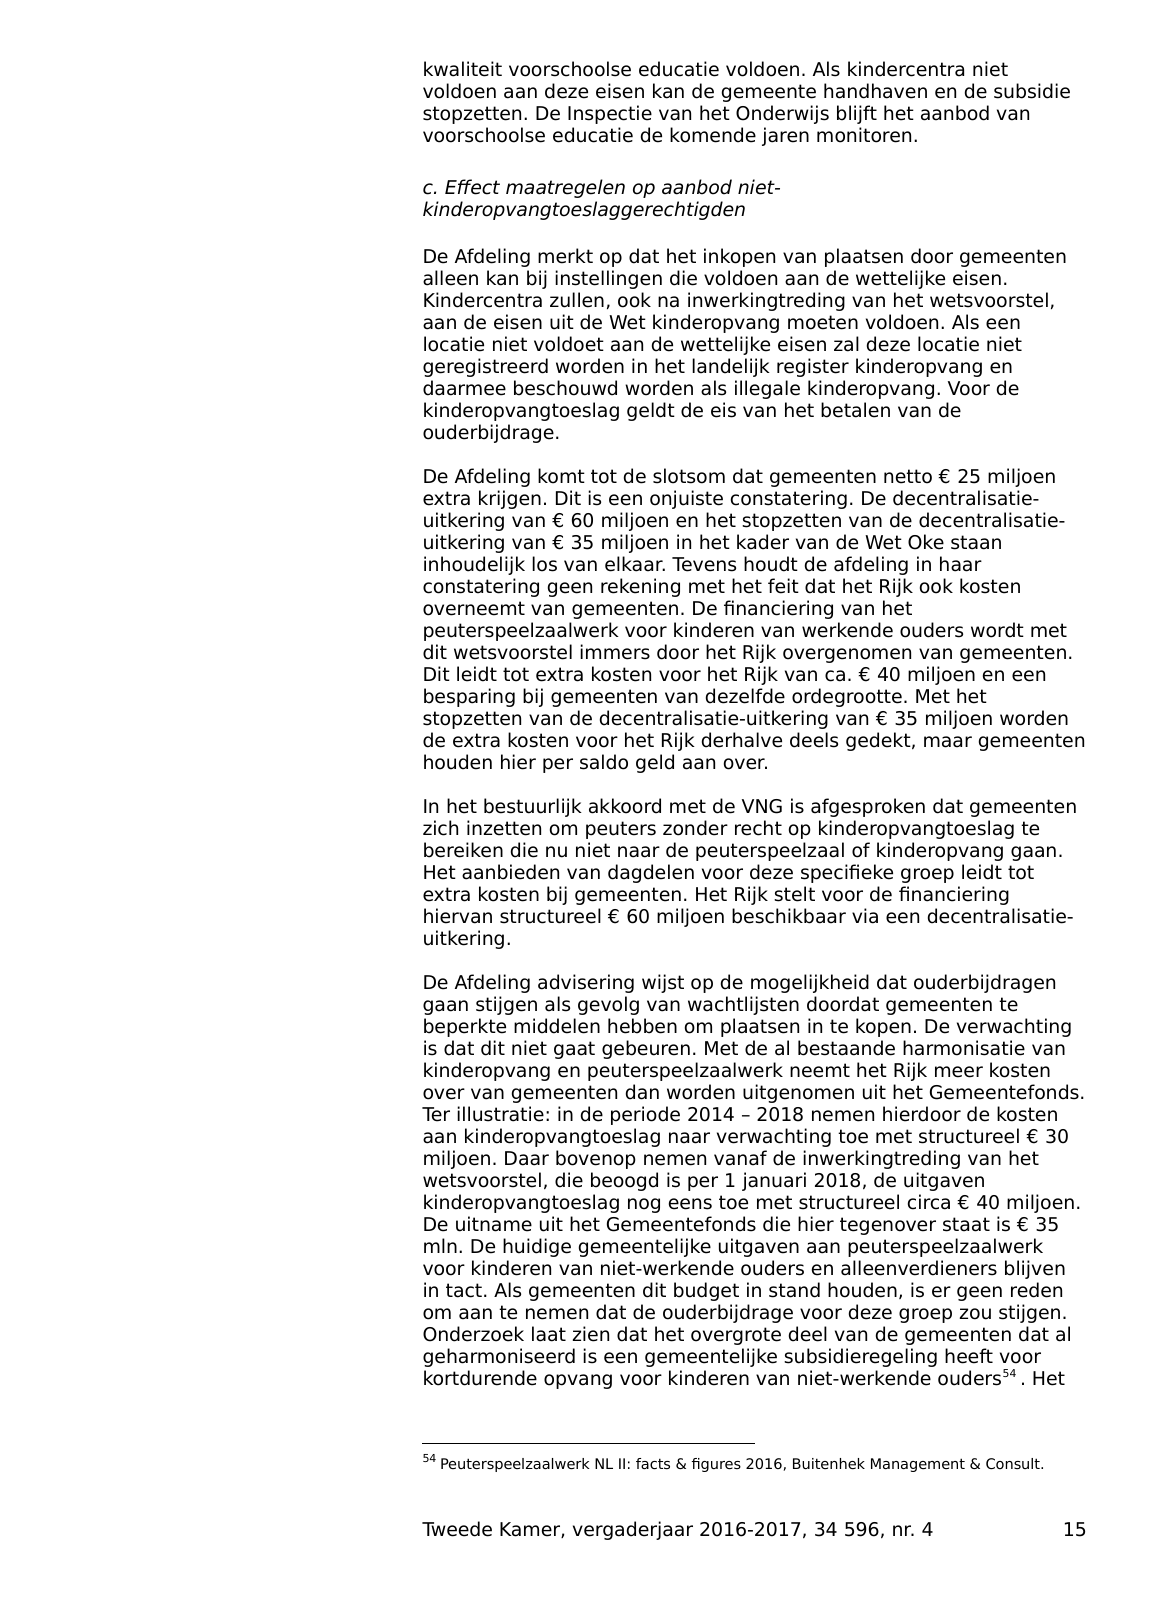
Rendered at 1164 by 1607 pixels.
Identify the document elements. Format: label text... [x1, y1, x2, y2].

text De Afdeling advisering wijst op de mogelijkheid dat ouderbijdragen gaan stijgen als gevolg van wachtlijsten doordat gemeenten te beperkte middelen hebben om plaatsen in te kopen. De verwachting is dat dit niet gaat gebeuren. Met de al bestaande harmonisatie van kinderopvang en peuterspeelzaalwerk neemt het Rijk meer kosten over van gemeenten dan worden uitgenomen uit het Gemeentefonds. Ter illustratie: in de periode 2014 – 2018 nemen hierdoor de kosten aan kinderopvangtoeslag naar verwachting toe met structureel € 30 miljoen. Daar bovenop nemen vanaf de inwerkingtreding van het wetsvoorstel, die beoogd is per 1 januari 2018, de uitgaven kinderopvangtoeslag nog eens toe met structureel circa € 40 miljoen. De uitname uit het Gemeentefonds die hier tegenover staat is € 35 mln. De huidige gemeentelijke uitgaven aan peuterspeelzaalwerk voor kinderen van niet-werkende ouders en alleenverdieners blijven in tact. Als gemeenten dit budget in stand houden, is er geen reden om aan te nemen dat de ouderbijdrage voor deze groep zou stijgen. Onderzoek laat zien dat het overgrote deel van de gemeenten dat al geharmoniseerd is een gemeentelijke subsidieregeling heeft voor kortdurende opvang voor kinderen van niet-werkende ouders. Het aantal gemeenten zonder subsidieregeling voor kostwinners is zeer beperkt. Dit is in paragraaf 6.2 van de memorie van toelichting verduidelijkt. [422, 972, 1087, 1389]
text kwaliteit voorschoolse educatie voldoen. Als kindercentra niet voldoen aan deze eisen kan de gemeente handhaven en de subsidie stopzetten. De Inspectie van het Onderwijs blijft het aanbod van voorschoolse educatie de komende jaren monitoren. [422, 59, 1087, 147]
text De Afdeling komt tot de slotsom dat gemeenten netto € 25 miljoen extra krijgen. Dit is een onjuiste constatering. De decentralisatie-uitkering van € 60 miljoen en het stopzetten van de decentralisatie-uitkering van € 35 miljoen in het kader van de Wet Oke staan inhoudelijk los van elkaar. Tevens houdt de afdeling in haar constatering geen rekening met het feit dat het Rijk ook kosten overneemt van gemeenten. De financiering van het peuterspeelzaalwerk voor kinderen van werkende ouders wordt met dit wetsvoorstel immers door het Rijk overgenomen van gemeenten. Dit leidt tot extra kosten voor het Rijk van ca. € 40 miljoen en een besparing bij gemeenten van dezelfde ordegrootte. Met het stopzetten van de decentralisatie-uitkering van € 35 miljoen worden de extra kosten voor het Rijk derhalve deels gedekt, maar gemeenten houden hier per saldo geld aan over. [422, 466, 1087, 774]
subtitle c. Effect maatregelen op aanbod niet-kinderopvangtoeslaggerechtigden [422, 177, 1087, 221]
text Peuterspeelzaalwerk NL II: facts & figures 2016, Buitenhek Management & Consult. [422, 1452, 1087, 1474]
text De Afdeling merkt op dat het inkopen van plaatsen door gemeenten alleen kan bij instellingen die voldoen aan de wettelijke eisen. Kindercentra zullen, ook na inwerkingtreding van het wetsvoorstel, aan de eisen uit de Wet kinderopvang moeten voldoen. Als een locatie niet voldoet aan de wettelijke eisen zal deze locatie niet geregistreerd worden in het landelijk register kinderopvang en daarmee beschouwd worden als illegale kinderopvang. Voor de kinderopvangtoeslag geldt de eis van het betalen van de ouderbijdrage. [422, 246, 1087, 444]
text In het bestuurlijk akkoord met de VNG is afgesproken dat gemeenten zich inzetten om peuters zonder recht op kinderopvangtoeslag te bereiken die nu niet naar de peuterspeelzaal of kinderopvang gaan. Het aanbieden van dagdelen voor deze specifieke groep leidt tot extra kosten bij gemeenten. Het Rijk stelt voor de financiering hiervan structureel € 60 miljoen beschikbaar via een decentralisatie-uitkering. [422, 796, 1087, 950]
